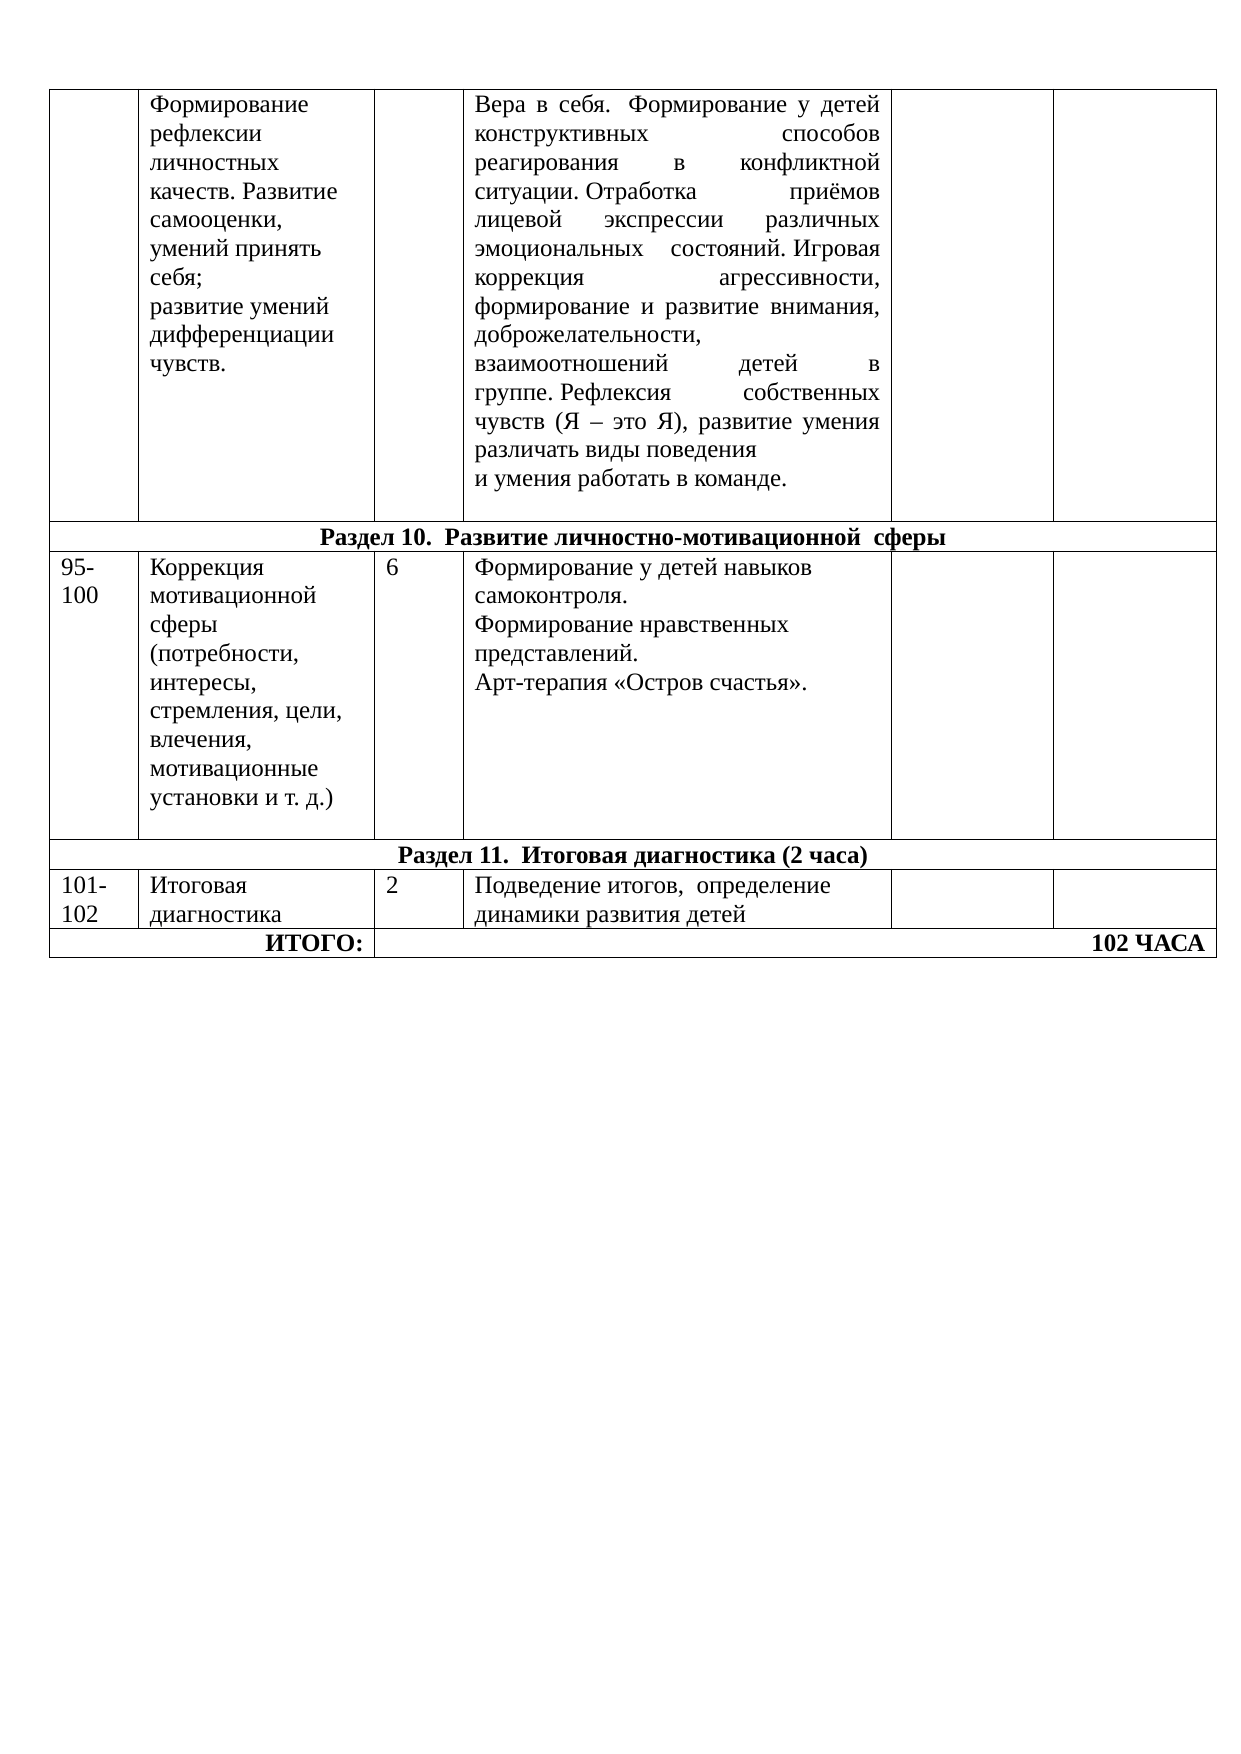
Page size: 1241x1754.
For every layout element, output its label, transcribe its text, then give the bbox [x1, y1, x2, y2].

table_cell [892, 552, 1053, 839]
table_cell [892, 870, 1053, 927]
table_cell 6 [375, 552, 463, 839]
table_cell [375, 90, 463, 521]
table_cell Раздел 10. Развитие личностно-мотивационной сферы [50, 522, 1216, 551]
table_cell Итоговая диагностика [139, 870, 149, 927]
table_cell Коррекция мотивационной сферы (потребности, интересы, стремления, цели, влечения, мотивационные установки и т. д.) [139, 552, 149, 839]
table_cell 101-102 [50, 870, 138, 927]
table_cell 102 ЧАСА [375, 929, 1216, 957]
table_cell [1217, 551, 1240, 839]
table_cell [892, 90, 1053, 521]
table_cell [1217, 839, 1240, 869]
table_cell [1217, 928, 1240, 957]
table_cell Итоговая диагностика [363, 870, 374, 927]
table_cell ИТОГО: [50, 929, 61, 957]
table_cell Развитие эмоциональной сферы. Формирование рефлексии личностных качеств. Развитие самооценки, умений принять себя; развитие умений дифференциации чувств. [139, 90, 374, 521]
table_cell [1217, 869, 1240, 927]
table_cell Развитие представлений детей о соотношении внутреннего состояния человека и его внешнего выражения. Вера в себя. Формирование у детей конструктивных способов реагирования в конфликтной ситуации. Отработка приёмов лицевой экспрессии различных эмоциональных состояний. Игровая коррекция агрессивности, формирование и развитие внимания, доброжелательности, взаимоотношений детей в группе. Рефлексия собственных чувств (Я – это Я), развитие умения различать виды поведения и умения работать в команде. [464, 90, 891, 521]
table_cell [1054, 870, 1216, 927]
table_cell Формирование у детей навыков самоконтроля. Формирование нравственных представлений. Арт-терапия «Остров счастья». [464, 552, 891, 839]
table_cell [1054, 552, 1216, 839]
table_cell [50, 90, 138, 521]
table_cell Подведение итогов, определение динамики развития детей [464, 870, 891, 927]
table_cell [1054, 90, 1216, 521]
table_cell 2 [375, 870, 463, 927]
table_cell [1217, 521, 1240, 551]
table_cell Раздел 11. Итоговая диагностика (2 часа) [50, 840, 1216, 869]
table_cell ИТОГО: [363, 929, 374, 957]
table_cell Коррекция мотивационной сферы (потребности, интересы, стремления, цели, влечения, мотивационные установки и т. д.) [363, 552, 374, 839]
table_cell [1217, 89, 1240, 521]
table_cell 95-100 [50, 552, 138, 839]
